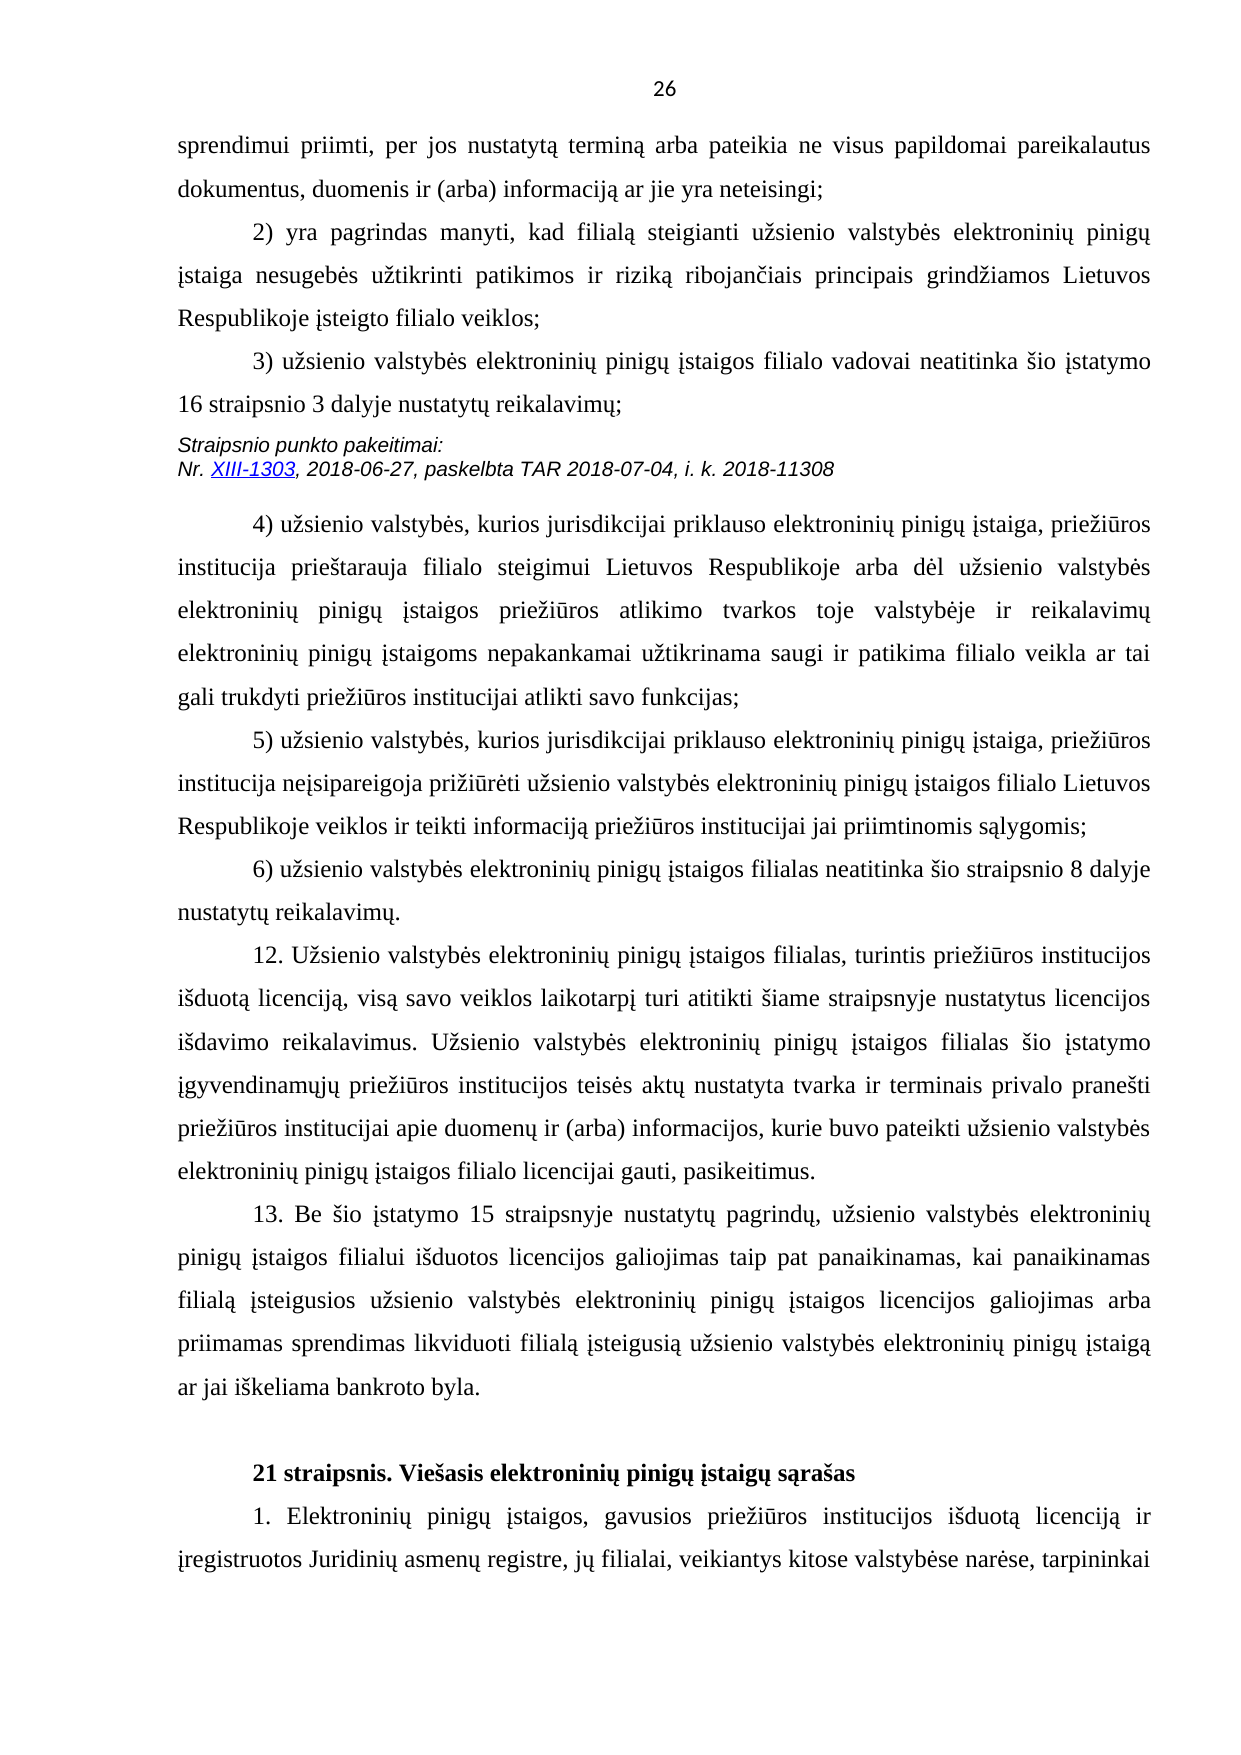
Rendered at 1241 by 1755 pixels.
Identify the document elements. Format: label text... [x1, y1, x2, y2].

text 4) užsienio valstybės, kurios jurisdikcijai priklauso elektroninių pinigų įstaiga, priežiūros institucija prieštarauja filialo steigimui Lietuvos Respublikoje arba dėl užsienio valstybės elektroninių pinigų įstaigos priežiūros atlikimo tvarkos toje valstybėje ir reikalavimų elektroninių pinigų įstaigoms nepakankamai užtikrinama saugi ir patikima filialo veikla ar tai gali trukdyti priežiūros institucijai atlikti savo funkcijas; [177, 509, 1152, 710]
text Straipsnio punkto pakeitimai: [177, 432, 1152, 456]
text 21 straipsnis. Viešasis elektroninių pinigų įstaigų sąrašas [177, 1458, 1152, 1487]
text 5) užsienio valstybės, kurios jurisdikcijai priklauso elektroninių pinigų įstaiga, priežiūros institucija neįsipareigoja prižiūrėti užsienio valstybės elektroninių pinigų įstaigos filialo Lietuvos Respublikoje veiklos ir teikti informaciją priežiūros institucijai jai priimtinomis sąlygomis; [177, 725, 1152, 840]
text 13. Be šio įstatymo 15 straipsnyje nustatytų pagrindų, užsienio valstybės elektroninių pinigų įstaigos filialui išduotos licencijos galiojimas taip pat panaikinamas, kai panaikinamas filialą įsteigusios užsienio valstybės elektroninių pinigų įstaigos licencijos galiojimas arba priimamas sprendimas likviduoti filialą įsteigusią užsienio valstybės elektroninių pinigų įstaigą ar jai iškeliama bankroto byla. [177, 1199, 1152, 1400]
text 1. Elektroninių pinigų įstaigos, gavusios priežiūros institucijos išduotą licenciją ir įregistruotos Juridinių asmenų registre, jų filialai, veikiantys kitose valstybėse narėse, tarpininkai [177, 1501, 1152, 1573]
text 12. Užsienio valstybės elektroninių pinigų įstaigos filialas, turintis priežiūros institucijos išduotą licenciją, visą savo veiklos laikotarpį turi atitikti šiame straipsnyje nustatytus licencijos išdavimo reikalavimus. Užsienio valstybės elektroninių pinigų įstaigos filialas šio įstatymo įgyvendinamųjų priežiūros institucijos teisės aktų nustatyta tvarka ir terminais privalo pranešti priežiūros institucijai apie duomenų ir (arba) informacijos, kurie buvo pateikti užsienio valstybės elektroninių pinigų įstaigos filialo licencijai gauti, pasikeitimus. [177, 940, 1152, 1185]
text sprendimui priimti, per jos nustatytą terminą arba pateikia ne visus papildomai pareikalautus dokumentus, duomenis ir (arba) informaciją ar jie yra neteisingi; [177, 131, 1152, 202]
text 6) užsienio valstybės elektroninių pinigų įstaigos filialas neatitinka šio straipsnio 8 dalyje nustatytų reikalavimų. [177, 854, 1152, 926]
text Nr. XIII-1303, 2018-06-27, paskelbta TAR 2018-07-04, i. k. 2018-11308 [177, 456, 1152, 480]
text 3) užsienio valstybės elektroninių pinigų įstaigos filialo vadovai neatitinka šio įstatymo 16 straipsnio 3 dalyje nustatytų reikalavimų; [177, 346, 1152, 418]
text 2) yra pagrindas manyti, kad filialą steigianti užsienio valstybės elektroninių pinigų įstaiga nesugebės užtikrinti patikimos ir riziką ribojančiais principais grindžiamos Lietuvos Respublikoje įsteigto filialo veiklos; [177, 217, 1152, 332]
